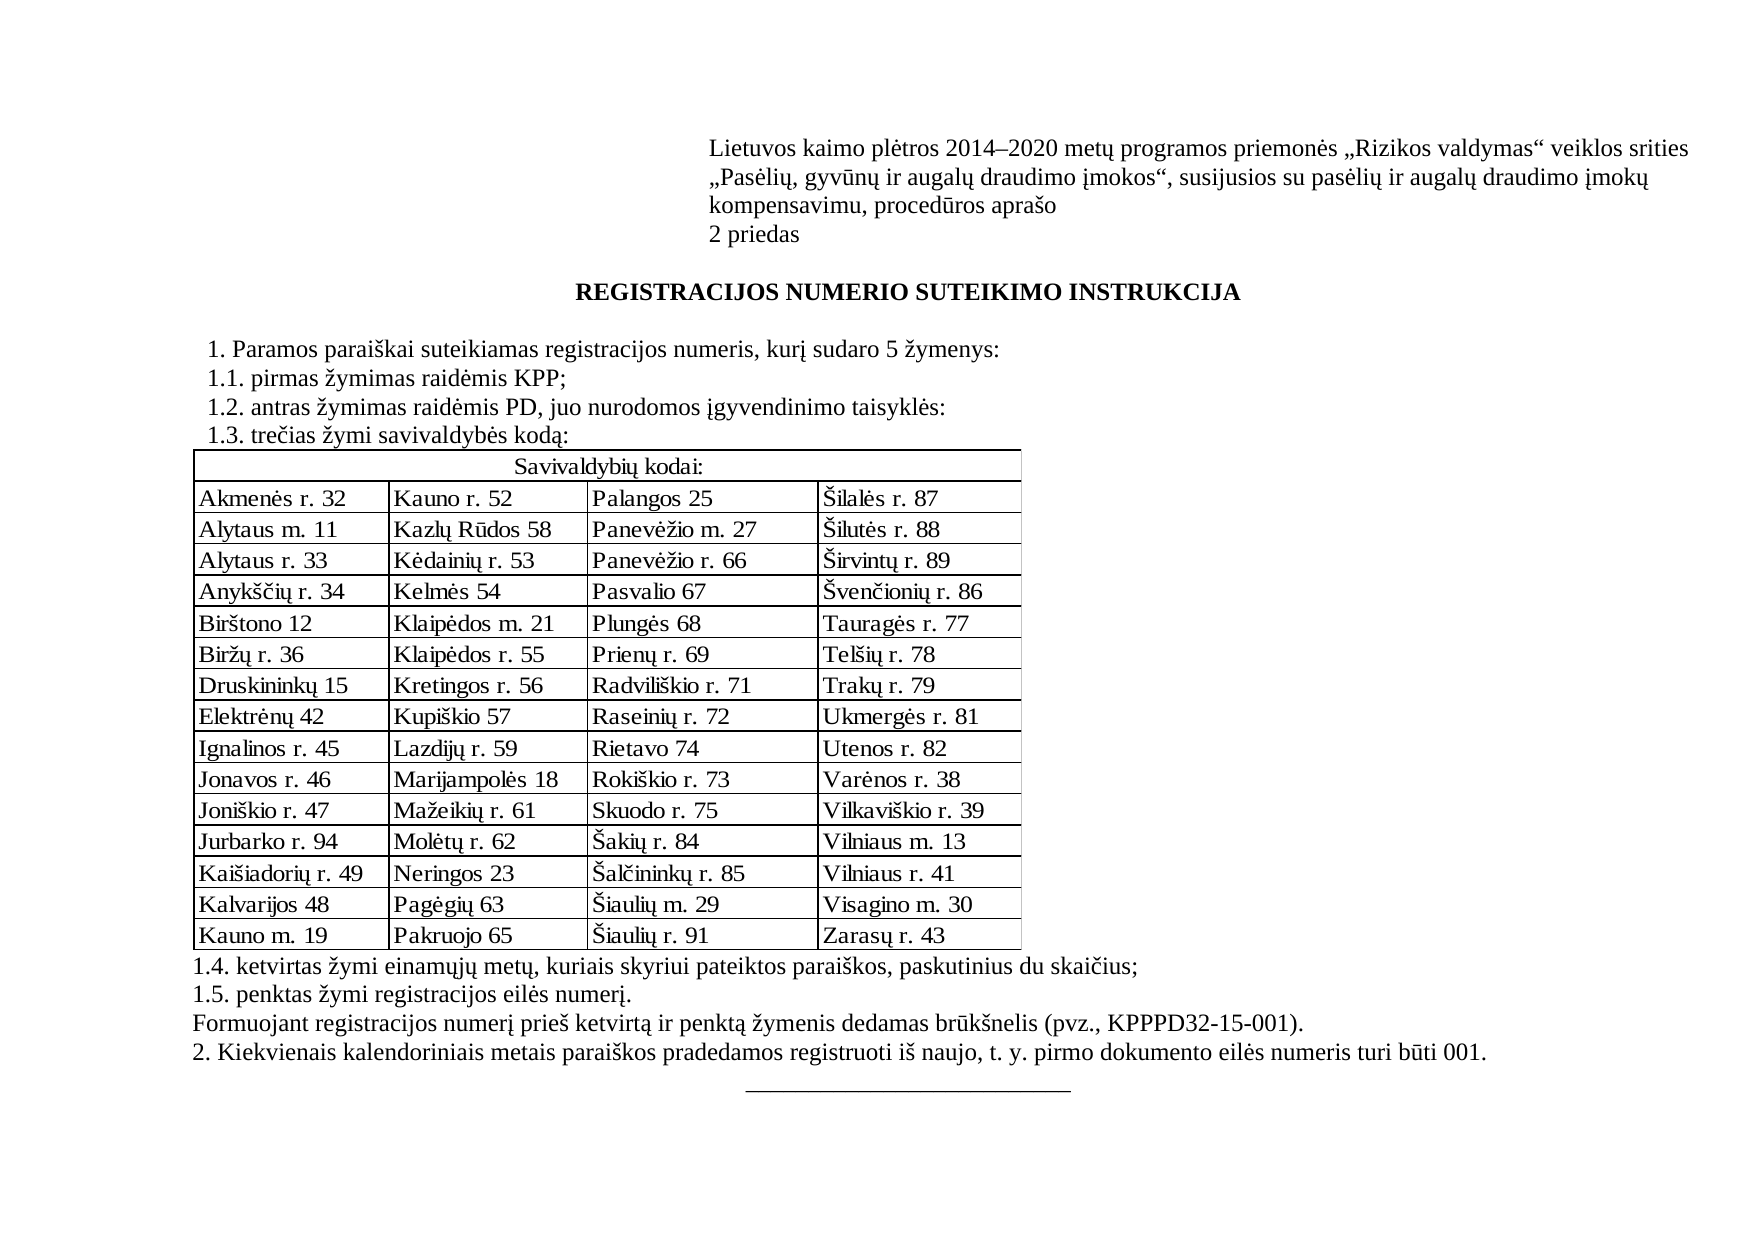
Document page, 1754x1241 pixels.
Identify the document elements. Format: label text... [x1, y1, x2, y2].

text __________________________ [118, 1066, 1698, 1094]
text Formuojant registracijos numerį prieš ketvirtą ir penktą žymenis dedamas brūkšnelis (pvz., KPPPD32-15-001). [118, 1008, 1698, 1037]
text 1.5. penktas žymi registracijos eilės numerį. [118, 979, 1698, 1008]
text 2 priedas [574, 219, 1698, 248]
text REGISTRACIJOS NUMERIO SUTEIKIMO INSTRUKCIJA [118, 277, 1698, 305]
text 1.4. ketvirtas žymi einamųjų metų, kuriais skyriui pateiktos paraiškos, paskutinius du skaičius; [118, 951, 1698, 979]
text Lietuvos kaimo plėtros 2014–2020 metų programos priemonės „Rizikos valdymas“ veiklos srities „Pasėlių, gyvūnų ir augalų draudimo įmokos“, susijusios su pasėlių ir augalų draudimo įmokų kompensavimu, procedūros aprašo [709, 133, 1704, 219]
text 1.2. antras žymimas raidėmis PD, juo nurodomos įgyvendinimo taisyklės: [118, 392, 1698, 420]
text 2. Kiekvienais kalendoriniais metais paraiškos pradedamos registruoti iš naujo, t. y. pirmo dokumento eilės numeris turi būti 001. [118, 1037, 1698, 1066]
text 1.1. pirmas žymimas raidėmis KPP; [118, 363, 1698, 392]
text 1.3. trečias žymi savivaldybės kodą: [118, 420, 1698, 449]
text 1. Paramos paraiškai suteikiamas registracijos numeris, kurį sudaro 5 žymenys: [118, 334, 1698, 363]
